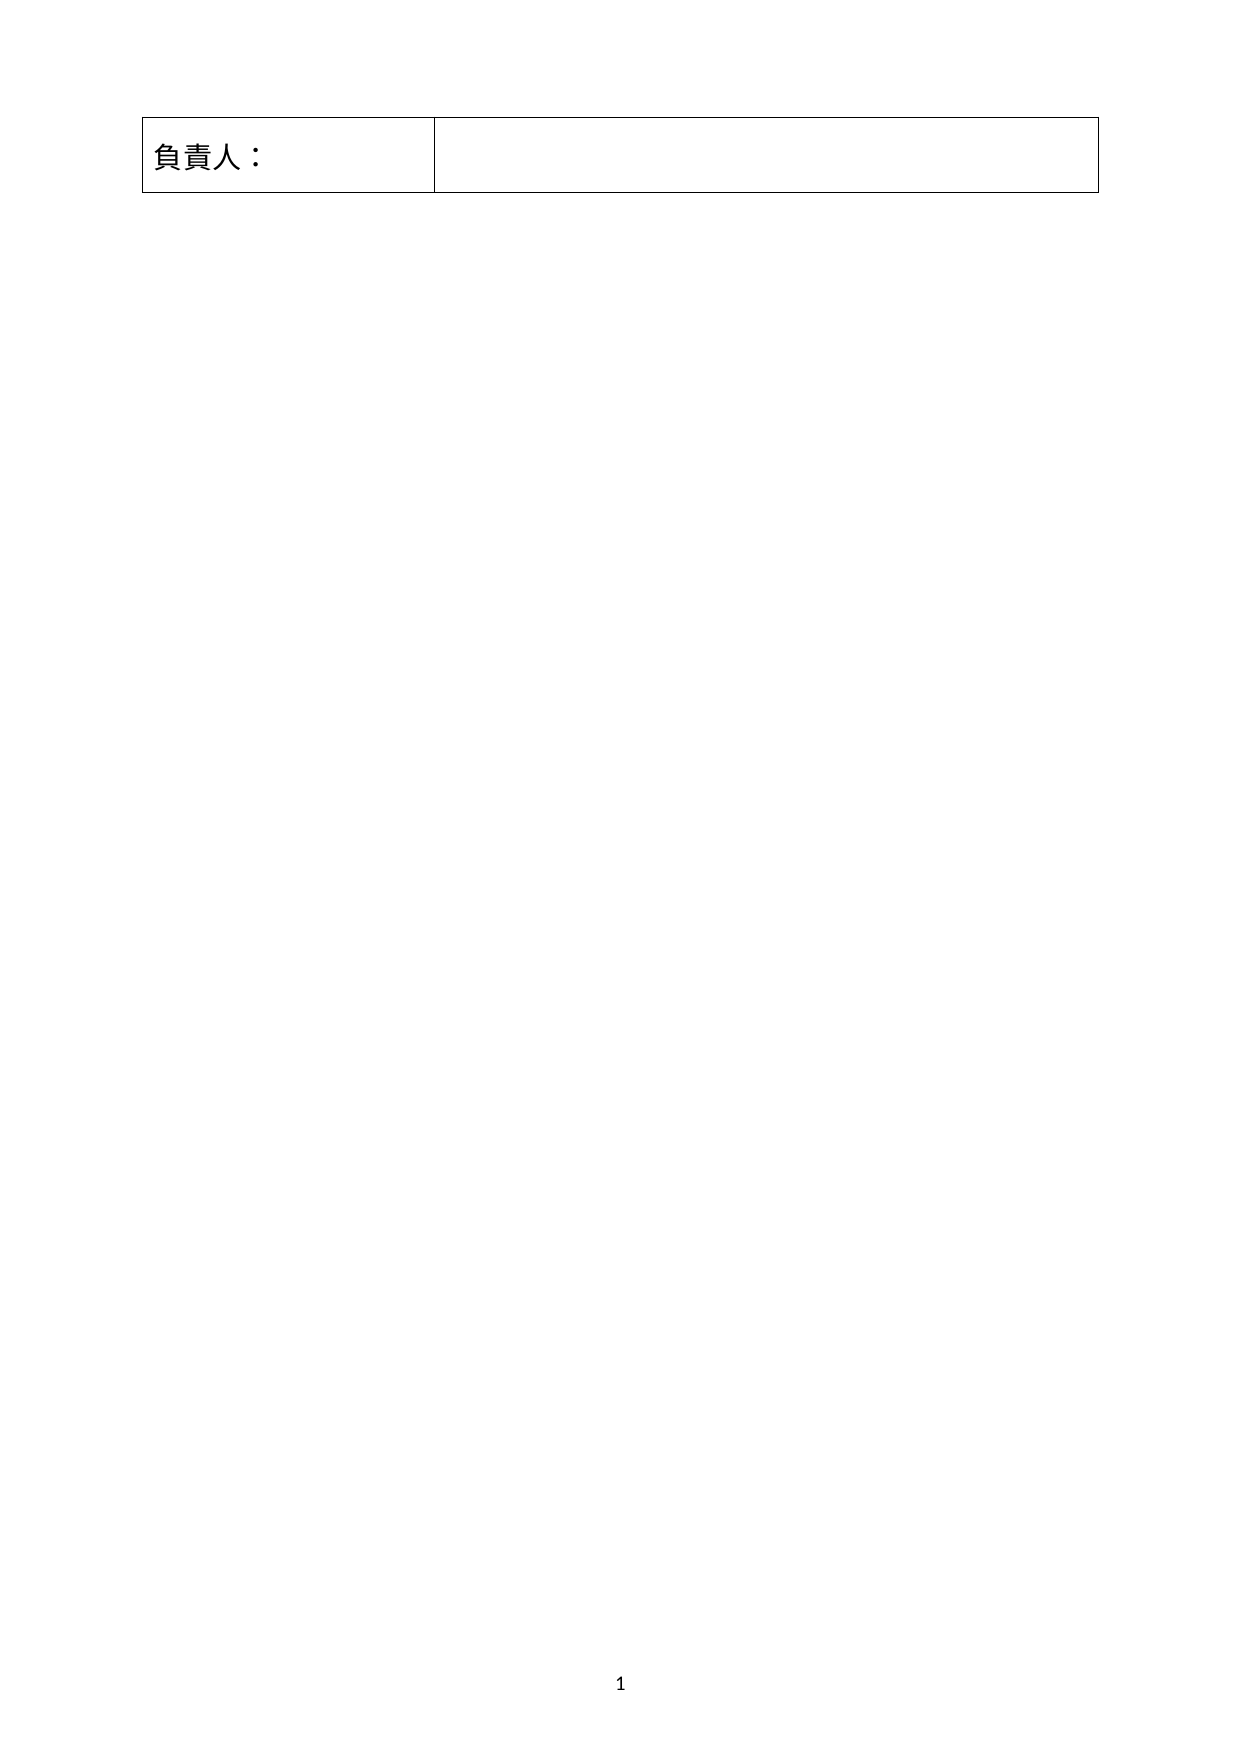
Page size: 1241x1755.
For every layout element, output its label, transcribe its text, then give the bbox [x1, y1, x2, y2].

table_cell [435, 118, 1098, 192]
table_cell 負責人： [143, 118, 434, 192]
